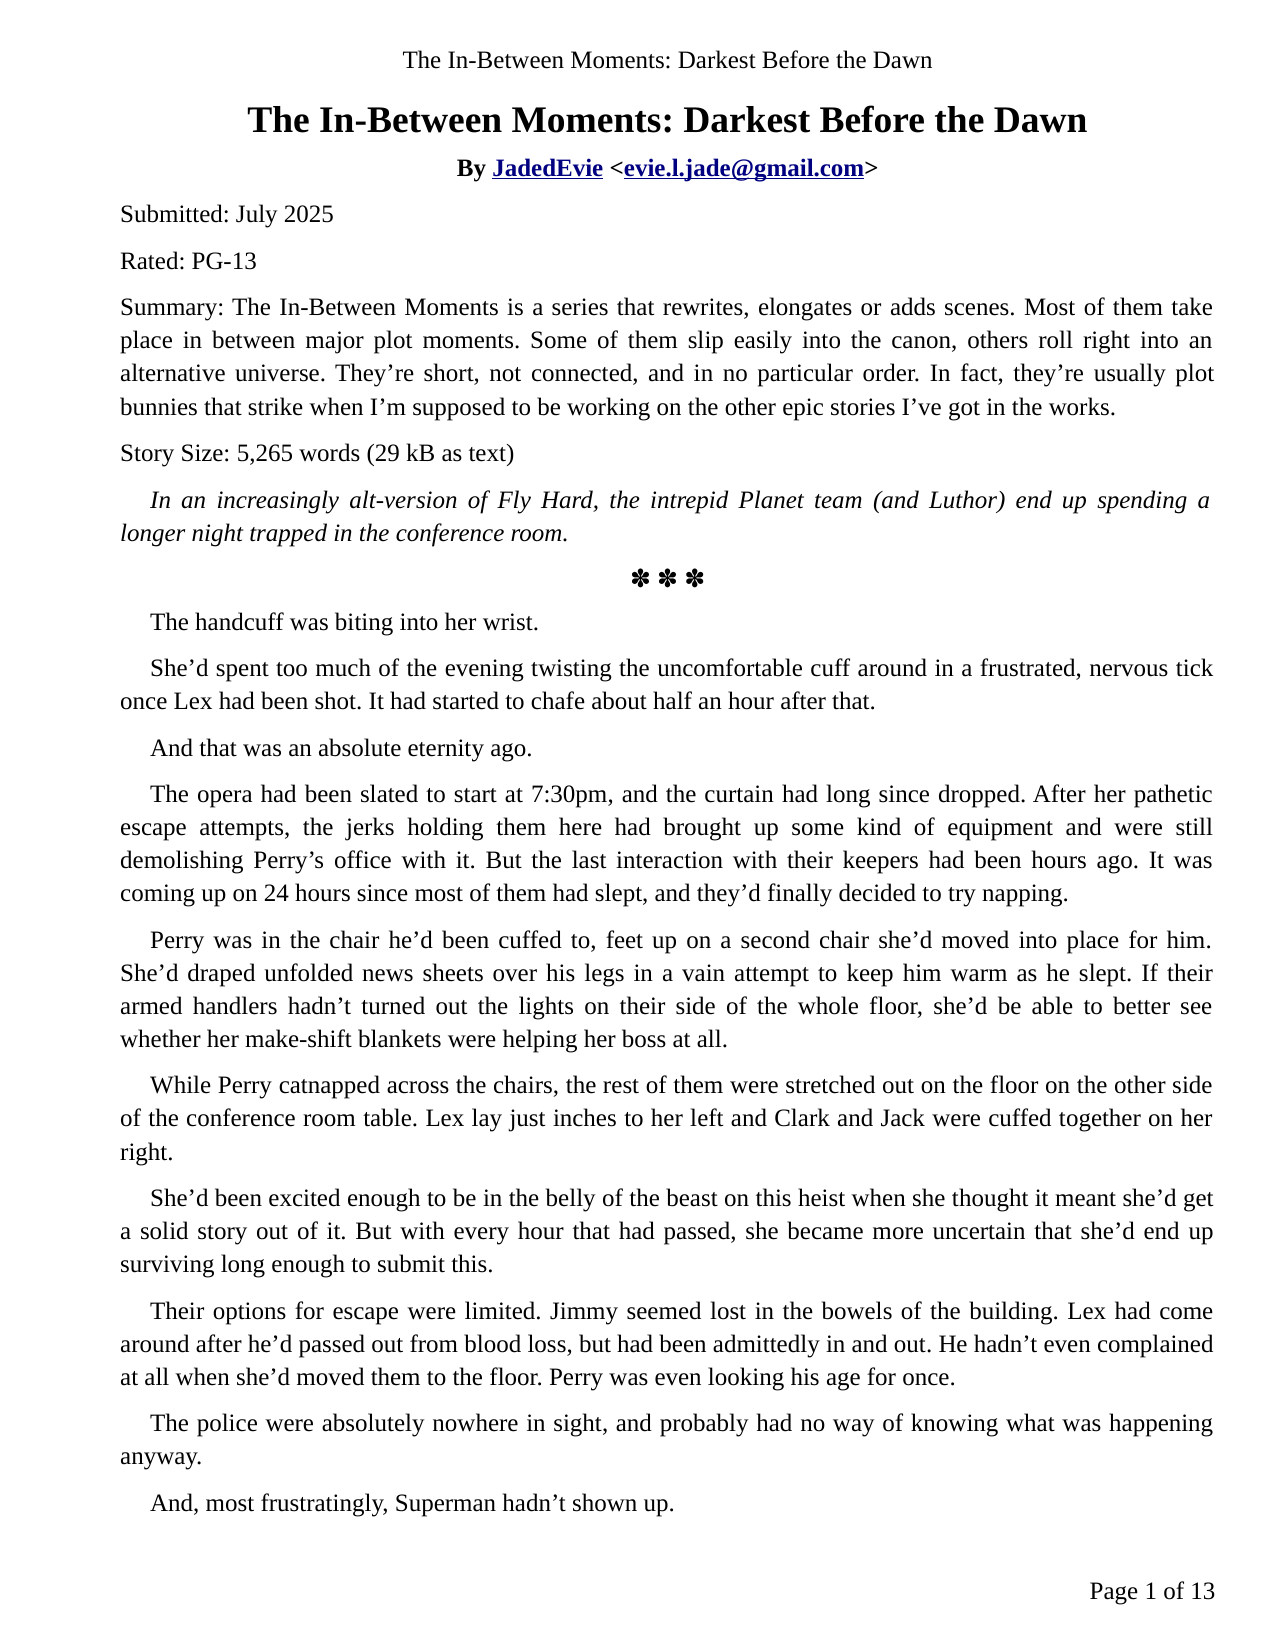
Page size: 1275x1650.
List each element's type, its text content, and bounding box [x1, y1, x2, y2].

text Perry was in the chair he’d been cuffed to, feet up on a second chair she’d moved into place for him. She’d draped unfolded news sheets over his legs in a vain attempt to keep him warm as he slept. If their armed handlers hadn’t turned out the lights on their side of the whole floor, she’d be able to better see whether her make-shift blankets were helping her boss at all. [120, 925, 1215, 1053]
text Story Size: 5,265 words (29 kB as text) [120, 438, 1215, 467]
text While Perry catnapped across the chairs, the rest of them were stretched out on the floor on the other side of the conference room table. Lex lay just inches to her left and Clark and Jack were cuffed together on her right. [120, 1071, 1215, 1165]
text She’d spent too much of the evening twisting the uncomfortable cuff around in a frustrated, nervous tick once Lex had been shot. It had started to chafe about half an hour after that. [120, 653, 1215, 715]
text She’d been excited enough to be in the belly of the beast on this heist when she thought it meant she’d get a solid story out of it. But with every hour that had passed, she became more uncertain that she’d end up surviving long enough to submit this. [120, 1183, 1215, 1278]
text And, most frustratingly, Superman hadn’t shown up. [120, 1488, 1215, 1517]
title The In-Between Moments: Darkest Before the Dawn [120, 98, 1215, 141]
text The handcuff was biting into her wrist. [120, 607, 1215, 635]
text Submitted: July 2025 [120, 199, 1215, 228]
text Their options for escape were limited. Jimmy seemed lost in the bowels of the building. Lex had come around after he’d passed out from blood loss, but had been admittedly in and out. He hadn’t even complained at all when she’d moved them to the floor. Perry was even looking his age for once. [120, 1296, 1215, 1391]
text The opera had been slated to start at 7:30pm, and the curtain had long since dropped. After her pathetic escape attempts, the jerks holding them here had brought up some kind of equipment and were still demolishing Perry’s office with it. But the last interaction with their keepers had been hours ago. It was coming up on 24 hours since most of them had slept, and they’d finally decided to try napping. [120, 779, 1215, 907]
text ✽ ✽ ✽ [120, 564, 1215, 593]
text And that was an absolute eternity ago. [120, 733, 1215, 761]
text By JadedEvie <evie.l.jade@gmail.com> [120, 153, 1215, 182]
text In an increasingly alt-version of Fly Hard, the intrepid Planet team (and Luthor) end up spending a longer night trapped in the conference room. [120, 485, 1215, 546]
text Rated: PG-13 [120, 246, 1215, 275]
text The police were absolutely nowhere in sight, and probably had no way of knowing what was happening anyway. [120, 1408, 1215, 1470]
text Summary: The In-Between Moments is a series that rewrites, elongates or adds scenes. Most of them take place in between major plot moments. Some of them slip easily into the canon, others roll right into an alternative universe. They’re short, not connected, and in no particular order. In fact, they’re usually plot bunnies that strike when I’m supposed to be working on the other epic stories I’ve got in the works. [120, 292, 1215, 420]
